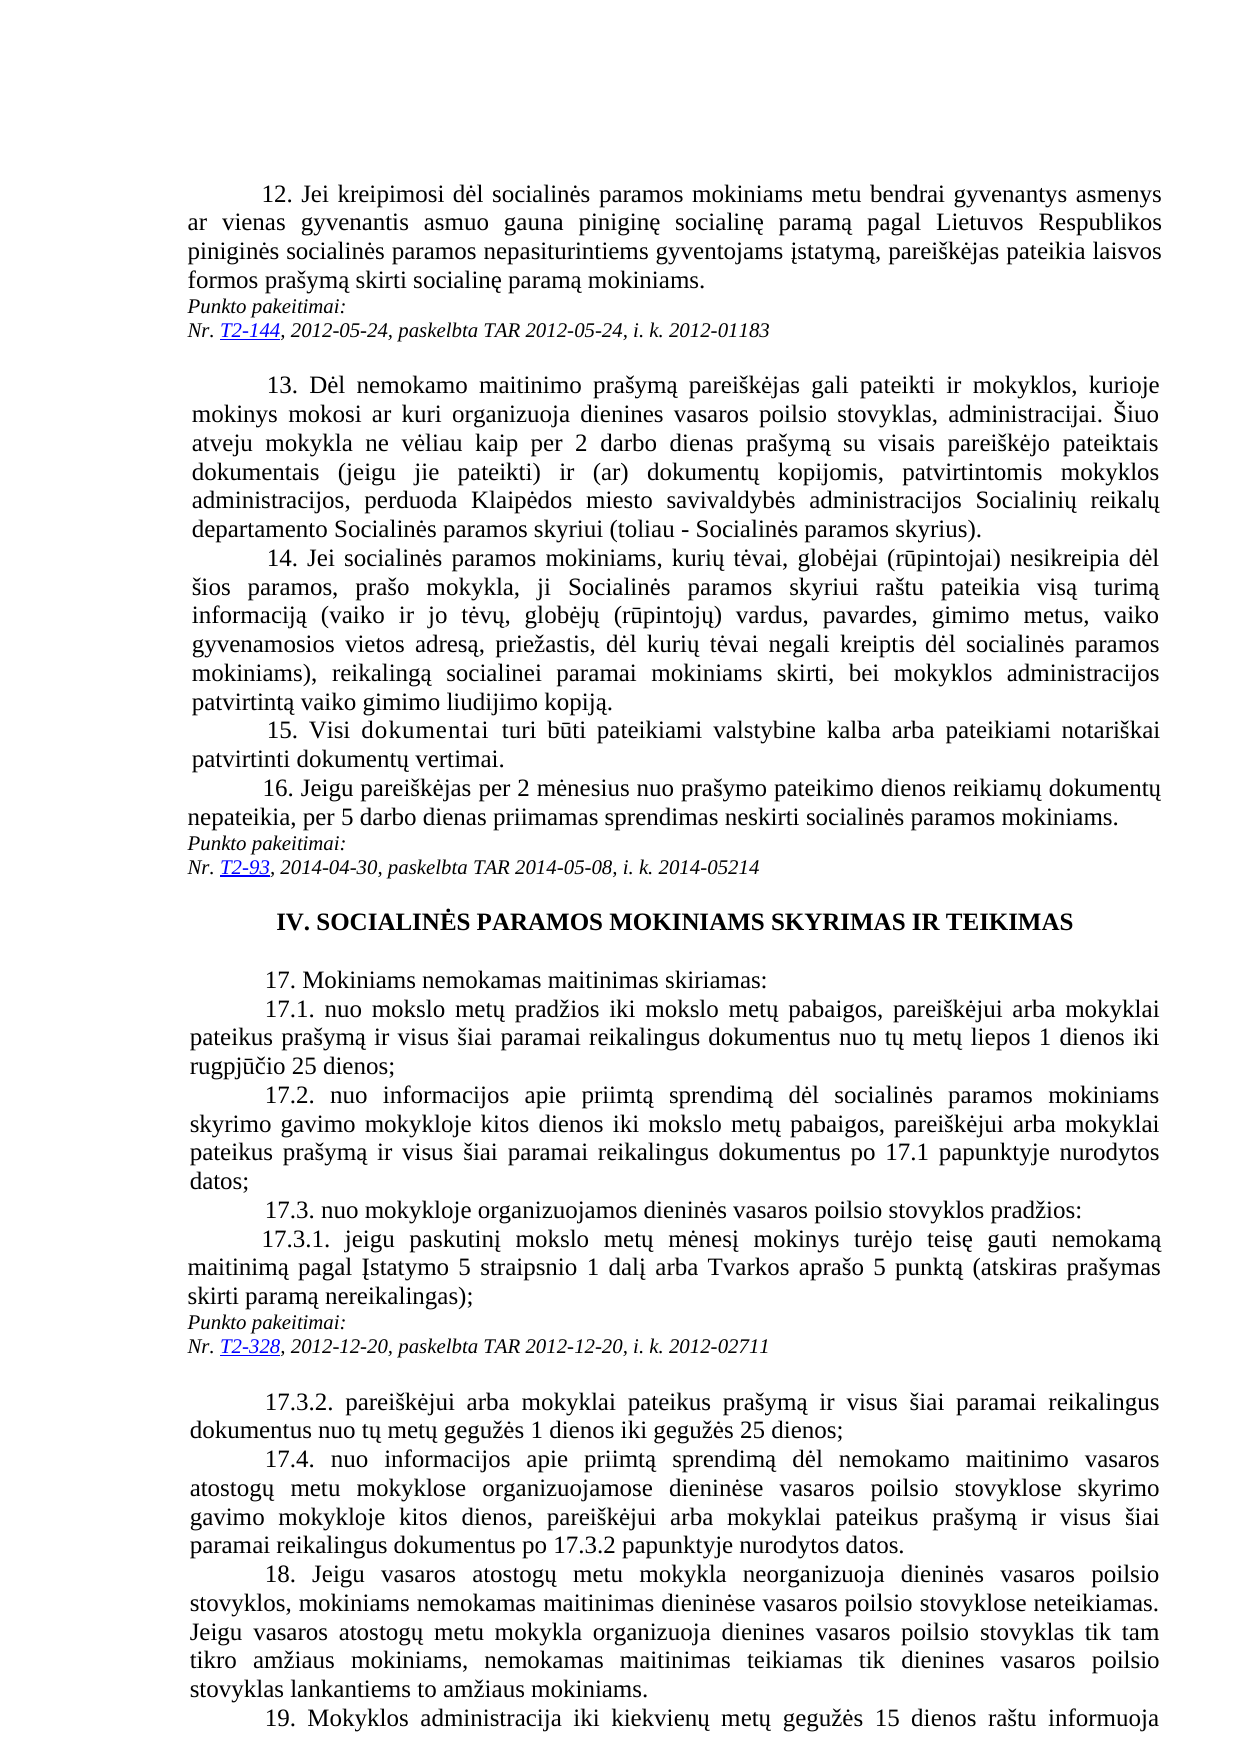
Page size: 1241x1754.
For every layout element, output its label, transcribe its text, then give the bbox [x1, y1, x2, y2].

text 17.3.2. pareiškėjui arba mokyklai pateikus prašymą ir visus šiai paramai reikalingus dokumentus nuo tų metų gegužės 1 dienos iki gegužės 25 dienos; [189, 1387, 1160, 1444]
text 17. Mokiniams nemokamas maitinimas skiriamas: [189, 965, 1162, 994]
text 17.3.1. jeigu paskutinį mokslo metų mėnesį mokinys turėjo teisę gauti nemokamą maitinimą pagal Įstatymo 5 straipsnio 1 dalį arba Tvarkos aprašo 5 punktą (atskiras prašymas skirti paramą nereikalingas); [187, 1224, 1162, 1310]
text 19. Mokyklos administracija iki kiekvienų metų gegužės 15 dienos raštu informuoja [189, 1703, 1160, 1732]
text 17.4. nuo informacijos apie priimtą sprendimą dėl nemokamo maitinimo vasaros atostogų metu mokyklose organizuojamose dieninėse vasaros poilsio stovyklose skyrimo gavimo mokykloje kitos dienos, pareiškėjui arba mokyklai pateikus prašymą ir visus šiai paramai reikalingus dokumentus po 17.3.2 papunktyje nurodytos datos. [189, 1444, 1160, 1559]
text Nr. T2-328, 2012-12-20, paskelbta TAR 2012-12-20, i. k. 2012-02711 [187, 1334, 1162, 1358]
text IV. SOCIALINĖS PARAMOS MOKINIAMS SKYRIMAS IR TEIKIMAS [187, 907, 1162, 936]
text Nr. T2-144, 2012-05-24, paskelbta TAR 2012-05-24, i. k. 2012-01183 [187, 318, 1162, 342]
text 16. Jeigu pareiškėjas per 2 mėnesius nuo prašymo pateikimo dienos reikiamų dokumentų nepateikia, per 5 darbo dienas priimamas sprendimas neskirti socialinės paramos mokiniams. [187, 773, 1162, 831]
text 17.2. nuo informacijos apie priimtą sprendimą dėl socialinės paramos mokiniams skyrimo gavimo mokykloje kitos dienos iki mokslo metų pabaigos, pareiškėjui arba mokyklai pateikus prašymą ir visus šiai paramai reikalingus dokumentus po 17.1 papunktyje nurodytos datos; [189, 1080, 1160, 1195]
text Punkto pakeitimai: [187, 294, 1162, 318]
text 18. Jeigu vasaros atostogų metu mokykla neorganizuoja dieninės vasaros poilsio stovyklos, mokiniams nemokamas maitinimas dieninėse vasaros poilsio stovyklose neteikiamas. Jeigu vasaros atostogų metu mokykla organizuoja dienines vasaros poilsio stovyklas tik tam tikro amžiaus mokiniams, nemokamas maitinimas teikiamas tik dienines vasaros poilsio stovyklas lankantiems to amžiaus mokiniams. [189, 1559, 1160, 1703]
text 15. Visi dokumentai turi būti pateikiami valstybine kalba arba pateikiami notariškai patvirtinti dokumentų vertimai. [192, 716, 1160, 773]
text Punkto pakeitimai: [187, 831, 1162, 855]
text 14. Jei socialinės paramos mokiniams, kurių tėvai, globėjai (rūpintojai) nesikreipia dėl šios paramos, prašo mokykla, ji Socialinės paramos skyriui raštu pateikia visą turimą informaciją (vaiko ir jo tėvų, globėjų (rūpintojų) vardus, pavardes, gimimo metus, vaiko gyvenamosios vietos adresą, priežastis, dėl kurių tėvai negali kreiptis dėl socialinės paramos mokiniams), reikalingą socialinei paramai mokiniams skirti, bei mokyklos administracijos patvirtintą vaiko gimimo liudijimo kopiją. [192, 543, 1160, 716]
text 13. Dėl nemokamo maitinimo prašymą pareiškėjas gali pateikti ir mokyklos, kurioje mokinys mokosi ar kuri organizuoja dienines vasaros poilsio stovyklas, administracijai. Šiuo atveju mokykla ne vėliau kaip per 2 darbo dienas prašymą su visais pareiškėjo pateiktais dokumentais (jeigu jie pateikti) ir (ar) dokumentų kopijomis, patvirtintomis mokyklos administracijos, perduoda Klaipėdos miesto savivaldybės administracijos Socialinių reikalų departamento Socialinės paramos skyriui (toliau - Socialinės paramos skyrius). [192, 371, 1160, 543]
text 17.3. nuo mokykloje organizuojamos dieninės vasaros poilsio stovyklos pradžios: [189, 1195, 1162, 1224]
text 17.1. nuo mokslo metų pradžios iki mokslo metų pabaigos, pareiškėjui arba mokyklai pateikus prašymą ir visus šiai paramai reikalingus dokumentus nuo tų metų liepos 1 dienos iki rugpjūčio 25 dienos; [189, 994, 1160, 1080]
text Nr. T2-93, 2014-04-30, paskelbta TAR 2014-05-08, i. k. 2014-05214 [187, 855, 1162, 879]
text Punkto pakeitimai: [187, 1310, 1162, 1334]
text 12. Jei kreipimosi dėl socialinės paramos mokiniams metu bendrai gyvenantys asmenys ar vienas gyvenantis asmuo gauna piniginę socialinę paramą pagal Lietuvos Respublikos piniginės socialinės paramos nepasiturintiems gyventojams įstatymą, pareiškėjas pateikia laisvos formos prašymą skirti socialinę paramą mokiniams. [187, 179, 1162, 294]
